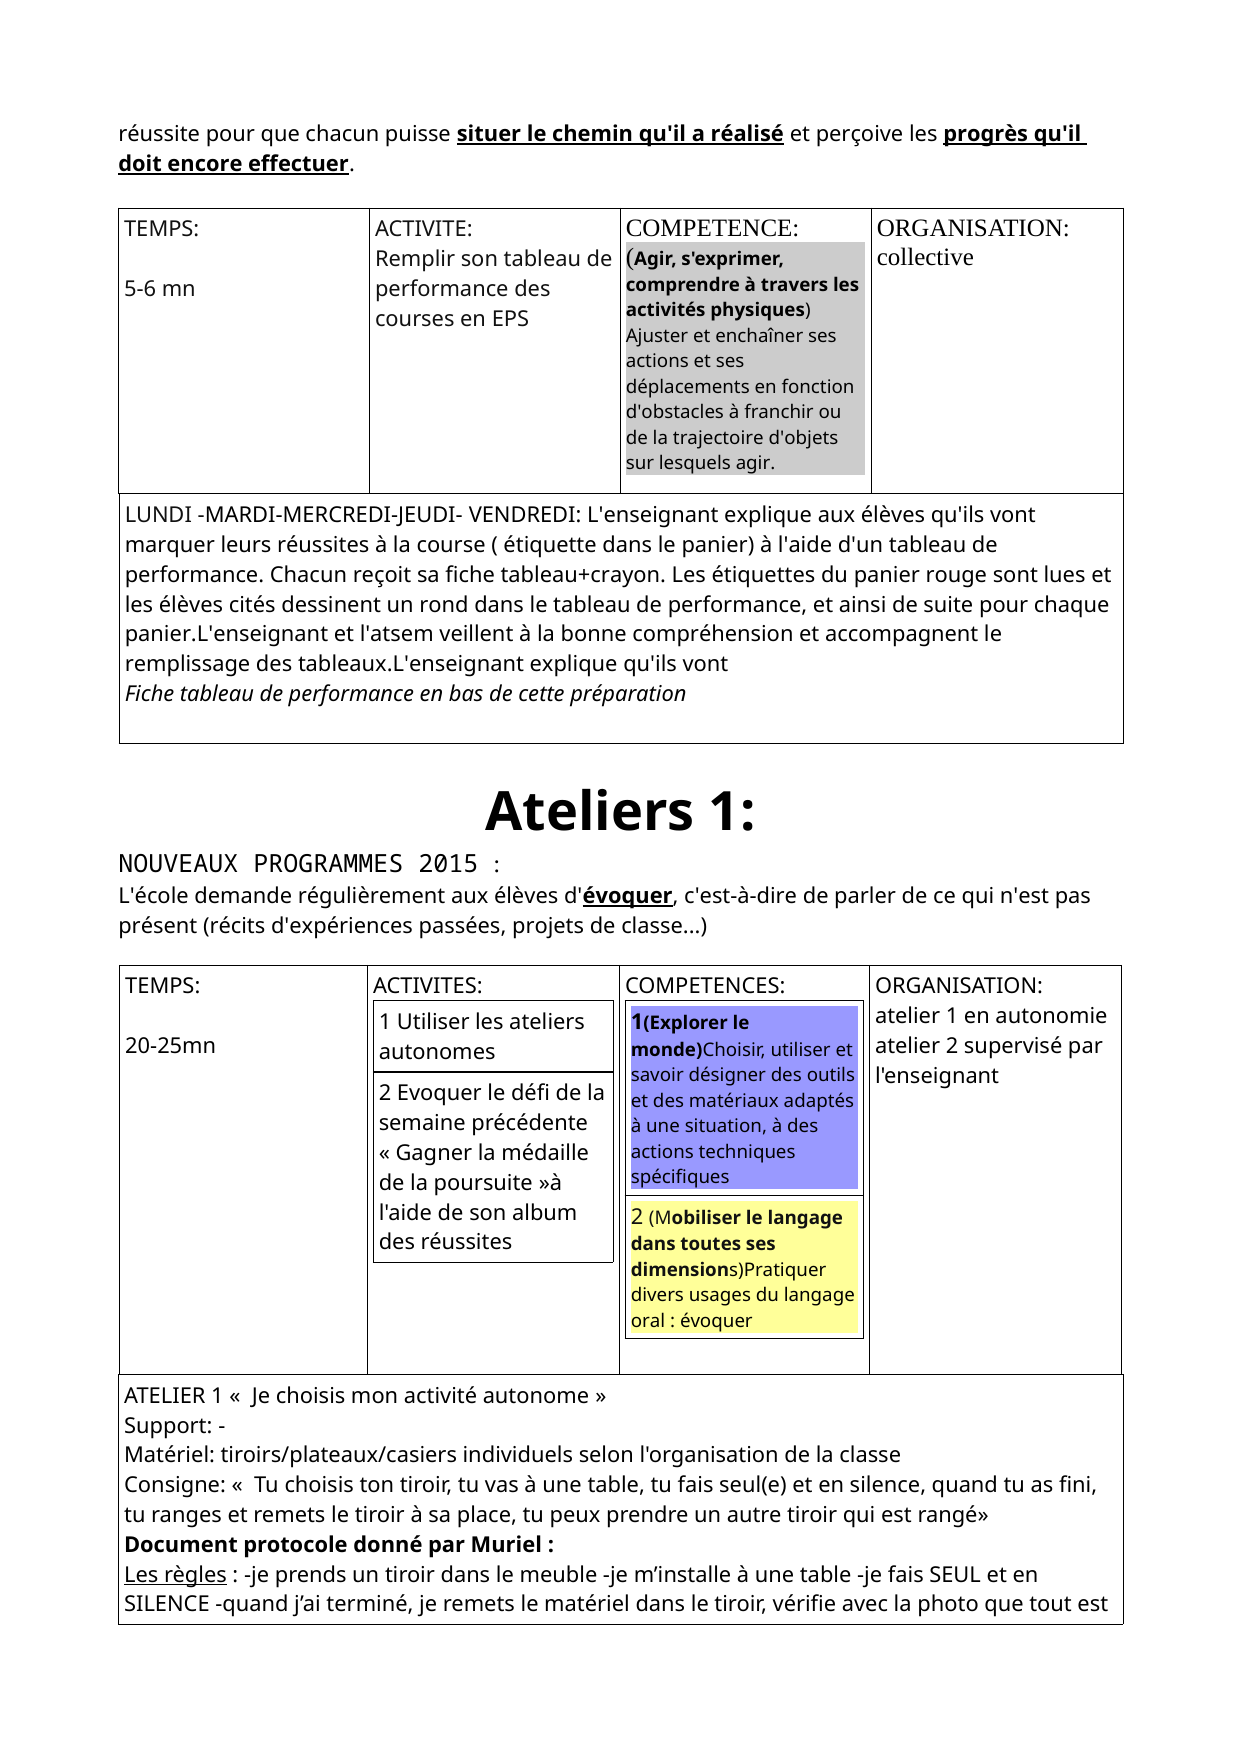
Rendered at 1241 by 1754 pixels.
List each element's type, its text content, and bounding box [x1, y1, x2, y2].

table_header 1(Explorer le monde)Choisir, utiliser et savoir désigner des outils et des matériaux adaptés à une situation, à des actions techniques spécifiques [626, 1001, 863, 1195]
table_header TEMPS: 20-25mn [120, 966, 367, 1374]
table_header ATELIER 1 « Je choisis mon activité autonome » Support: - Matériel: tiroirs/plateaux/casiers individuels selon l'organisation de la classe Consigne: « Tu choisis ton tiroir, tu vas à une table, tu fais seul(e) et en silence, quand tu as fini, tu ranges et remets le tiroir à sa place, tu peux prendre un autre tiroir qui est rangé» Document protocole donné par Muriel : Les règles : -je prends un tiroir dans le meuble -je m’installe à une table -je fais SEUL et en SILENCE -quand j’ai terminé, je remets le matériel dans le tiroir, vérifie avec la photo que tout est [119, 1375, 1123, 1624]
table_header 2 (Mobiliser le langage dans toutes ses dimensions)Pratiquer divers usages du langage oral : évoquer [626, 1196, 863, 1338]
text L'école demande régulièrement aux élèves d'évoquer, c'est‐à‐dire de parler de ce qui n'est pas présent (récits d'expériences passées, projets de classe...) [118, 880, 1122, 939]
table_header LUNDI -MARDI-MERCREDI-JEUDI- VENDREDI: L'enseignant explique aux élèves qu'ils vont marquer leurs réussites à la course ( étiquette dans le panier) à l'aide d'un tableau de performance. Chacun reçoit sa fiche tableau+crayon. Les étiquettes du panier rouge sont lues et les élèves cités dessinent un rond dans le tableau de performance, et ainsi de suite pour chaque panier.L'enseignant et l'atsem veillent à la bonne compréhension et accompagnent le remplissage des tableaux.L'enseignant explique qu'ils vont Fiche tableau de performance en bas de cette préparation [120, 494, 1123, 743]
table_header COMPETENCES: [620, 966, 869, 1374]
table_header ACTIVITE: Remplir son tableau de performance des courses en EPS [370, 209, 620, 493]
table_header 2 Evoquer le défi de la semaine précédente « Gagner la médaille de la poursuite »à l'aide de son album des réussites [374, 1073, 613, 1262]
text réussite pour que chacun puisse situer le chemin qu'il a réalisé et perçoive les progrès qu'il doit encore effectuer. [118, 118, 1122, 178]
table_header COMPETENCE: (Agir, s'exprimer, comprendre à travers les activités physiques) Ajuster et enchaîner ses actions et ses déplacements en fonction d'obstacles à franchir ou de la trajectoire d'objets sur lesquels agir. [621, 209, 871, 493]
table_header ORGANISATION: collective [872, 209, 1123, 493]
table_header 1 Utiliser les ateliers autonomes [374, 1001, 613, 1071]
table_header ACTIVITES: [368, 966, 619, 1374]
text NOUVEAUX PROGRAMMES 2015 : [118, 846, 1122, 880]
table_header ORGANISATION: atelier 1 en autonomie atelier 2 supervisé par l'enseignant [870, 966, 1121, 1374]
text Ateliers 1: [118, 772, 1122, 846]
table_header TEMPS: 5-6 mn [119, 209, 369, 493]
